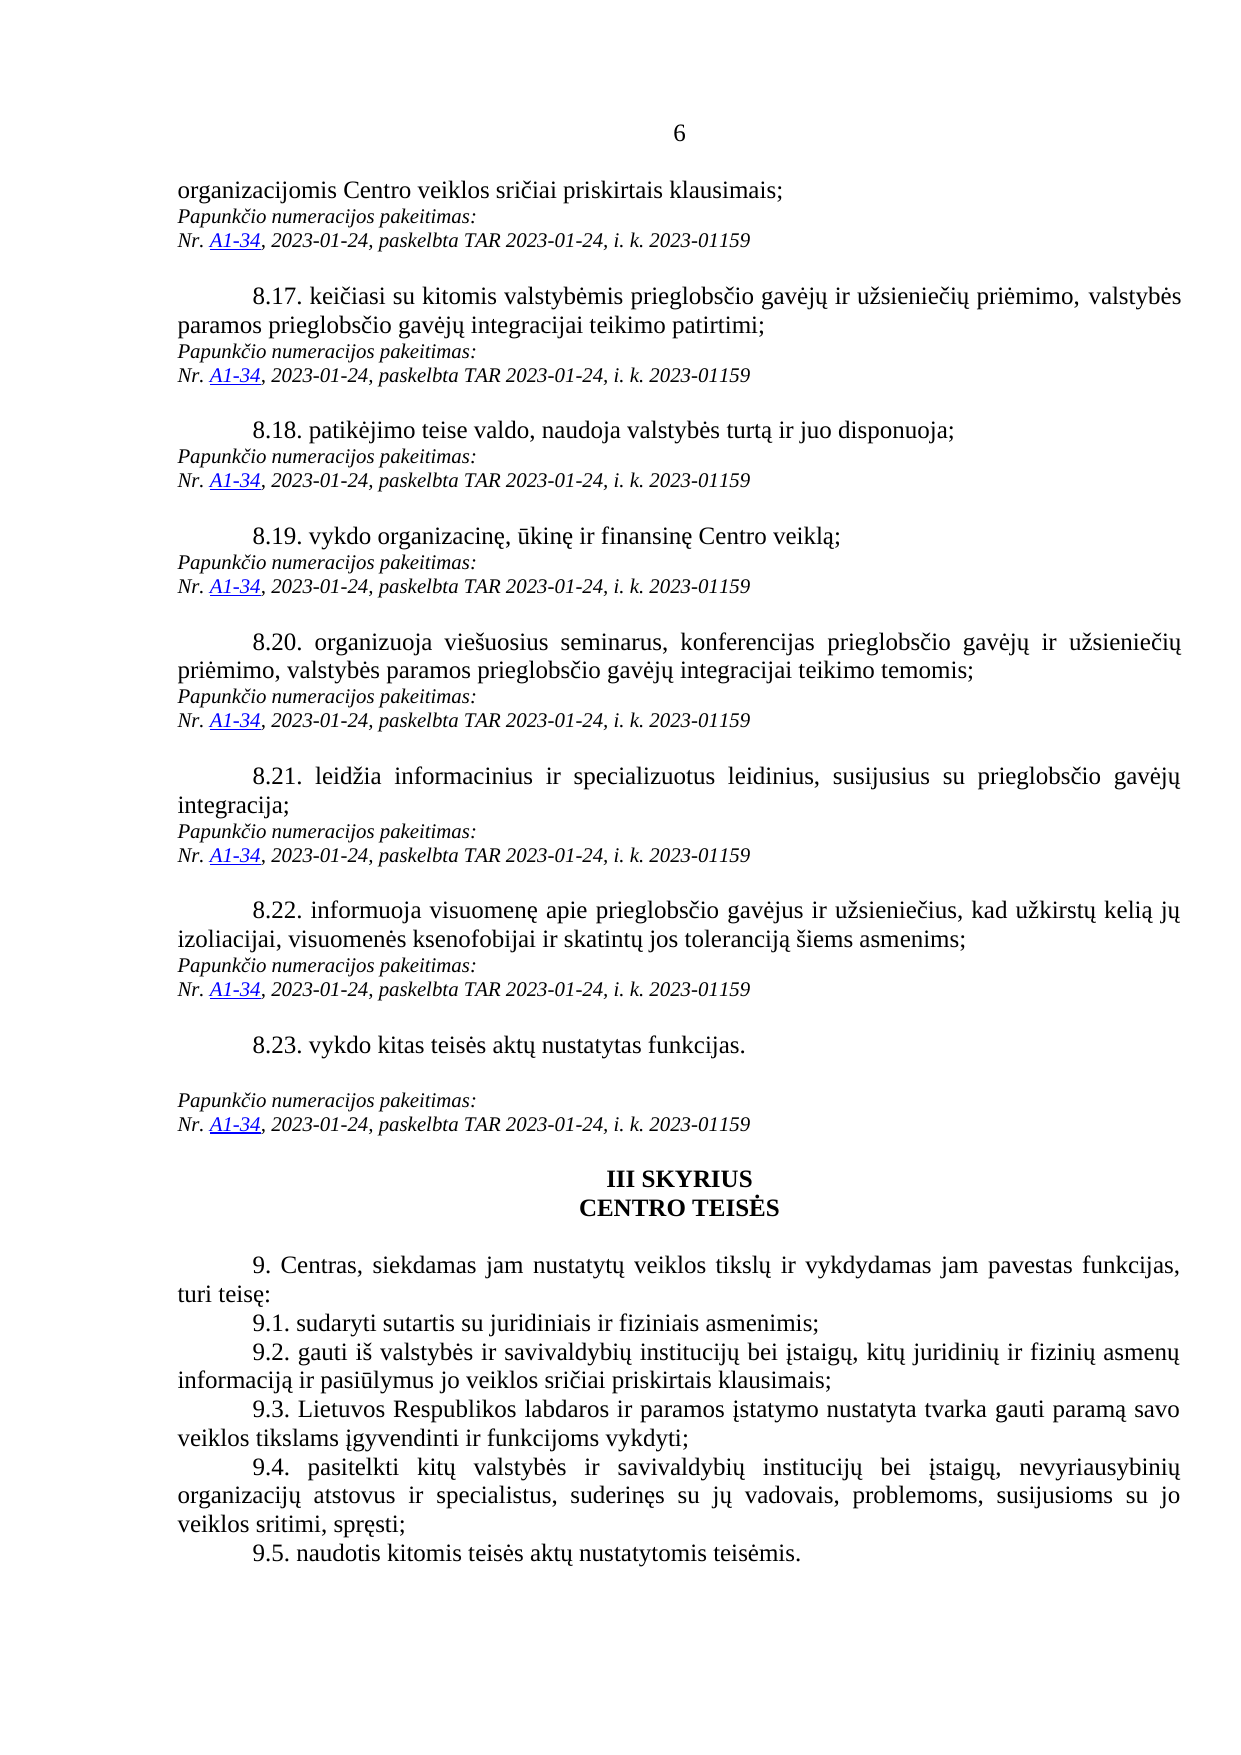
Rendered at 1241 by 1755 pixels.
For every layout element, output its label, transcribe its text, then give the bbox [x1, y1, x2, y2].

text 9.3. Lietuvos Respublikos labdaros ir paramos įstatymo nustatyta tvarka gauti paramą savo veiklos tikslams įgyvendinti ir funkcijoms vykdyti; [177, 1394, 1181, 1452]
text 8.18. patikėjimo teise valdo, naudoja valstybės turtą ir juo disponuoja; [177, 416, 1181, 444]
text III SKYRIUS [177, 1164, 1181, 1193]
text 8.20. organizuoja viešuosius seminarus, konferencijas prieglobsčio gavėjų ir užsieniečių priėmimo, valstybės paramos prieglobsčio gavėjų integracijai teikimo temomis; [177, 627, 1181, 684]
text Papunkčio numeracijos pakeitimas: [177, 339, 1181, 363]
text Nr. A1-34, 2023-01-24, paskelbta TAR 2023-01-24, i. k. 2023-01159 [177, 363, 1181, 387]
text Papunkčio numeracijos pakeitimas: [177, 819, 1181, 843]
text 8.23. vykdo kitas teisės aktų nustatytas funkcijas. [177, 1030, 1181, 1059]
text 8.19. vykdo organizacinę, ūkinę ir finansinę Centro veiklą; [177, 521, 1181, 550]
text 9.1. sudaryti sutartis su juridiniais ir fiziniais asmenimis; [177, 1308, 1181, 1337]
text Nr. A1-34, 2023-01-24, paskelbta TAR 2023-01-24, i. k. 2023-01159 [177, 1112, 1181, 1136]
text Nr. A1-34, 2023-01-24, paskelbta TAR 2023-01-24, i. k. 2023-01159 [177, 843, 1181, 867]
text 9.4. pasitelkti kitų valstybės ir savivaldybių institucijų bei įstaigų, nevyriausybinių organizacijų atstovus ir specialistus, suderinęs su jų vadovais, problemoms, susijusioms su jo veiklos sritimi, spręsti; [177, 1452, 1181, 1538]
text 9.2. gauti iš valstybės ir savivaldybių institucijų bei įstaigų, kitų juridinių ir fizinių asmenų informaciją ir pasiūlymus jo veiklos sričiai priskirtais klausimais; [177, 1337, 1181, 1394]
text 8.17. keičiasi su kitomis valstybėmis prieglobsčio gavėjų ir užsieniečių priėmimo, valstybės paramos prieglobsčio gavėjų integracijai teikimo patirtimi; [177, 281, 1181, 339]
text Papunkčio numeracijos pakeitimas: [177, 953, 1181, 977]
text Nr. A1-34, 2023-01-24, paskelbta TAR 2023-01-24, i. k. 2023-01159 [177, 977, 1181, 1001]
text Papunkčio numeracijos pakeitimas: [177, 444, 1181, 468]
text 8.21. leidžia informacinius ir specializuotus leidinius, susijusius su prieglobsčio gavėjų integracija; [177, 761, 1181, 819]
text organizacijomis Centro veiklos sričiai priskirtais klausimais; [177, 176, 1181, 204]
text CENTRO TEISĖS [177, 1193, 1181, 1222]
text 8.22. informuoja visuomenę apie prieglobsčio gavėjus ir užsieniečius, kad užkirstų kelią jų izoliacijai, visuomenės ksenofobijai ir skatintų jos toleranciją šiems asmenims; [177, 896, 1181, 953]
text 9. Centras, siekdamas jam nustatytų veiklos tikslų ir vykdydamas jam pavestas funkcijas, turi teisę: [177, 1251, 1181, 1308]
text Nr. A1-34, 2023-01-24, paskelbta TAR 2023-01-24, i. k. 2023-01159 [177, 228, 1181, 252]
text Papunkčio numeracijos pakeitimas: [177, 1087, 1181, 1112]
text Papunkčio numeracijos pakeitimas: [177, 550, 1181, 574]
text Papunkčio numeracijos pakeitimas: [177, 204, 1181, 228]
text Papunkčio numeracijos pakeitimas: [177, 684, 1181, 708]
text Nr. A1-34, 2023-01-24, paskelbta TAR 2023-01-24, i. k. 2023-01159 [177, 574, 1181, 598]
text Nr. A1-34, 2023-01-24, paskelbta TAR 2023-01-24, i. k. 2023-01159 [177, 468, 1181, 492]
text Nr. A1-34, 2023-01-24, paskelbta TAR 2023-01-24, i. k. 2023-01159 [177, 708, 1181, 732]
text 9.5. naudotis kitomis teisės aktų nustatytomis teisėmis. [177, 1538, 1181, 1567]
